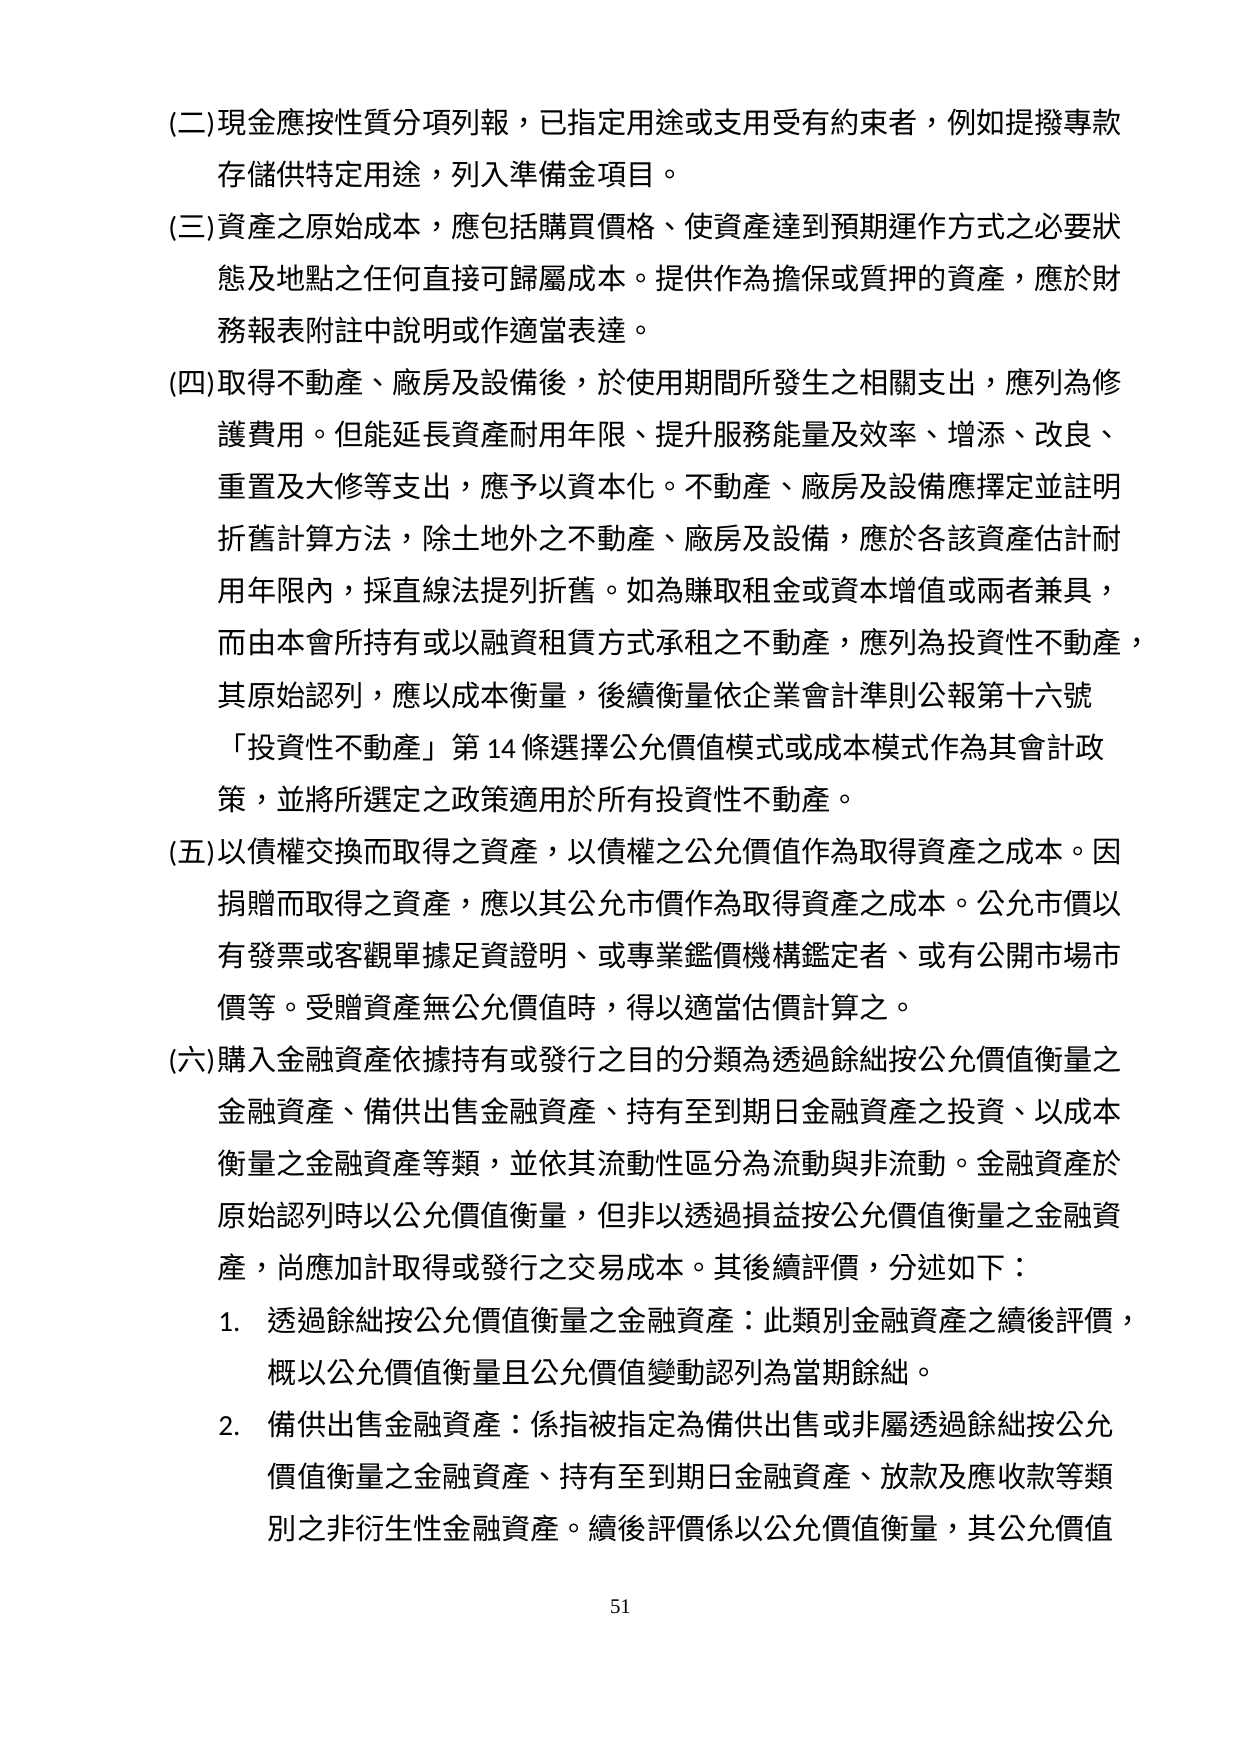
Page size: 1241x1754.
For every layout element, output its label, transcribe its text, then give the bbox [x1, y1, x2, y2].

text (三) 資產之原始成本，應包括購買價格、使資產達到預期運作方式之必要狀態及地點之任何直接可歸屬成本。提供作為擔保或質押的資產，應於財務報表附註中說明或作適當表達。 [168, 196, 1122, 352]
text (五) 以債權交換而取得之資產，以債權之公允價值作為取得資產之成本。因捐贈而取得之資產，應以其公允市價作為取得資產之成本。公允市價以有發票或客觀單據足資證明、或專業鑑價機構鑑定者、或有公開市場市價等。受贈資產無公允價值時，得以適當估價計算之。 [168, 821, 1122, 1029]
text 1. 透過餘絀按公允價值衡量之金融資產：此類別金融資產之續後評價，概以公允價值衡量且公允價值變動認列為當期餘絀。 [218, 1289, 1122, 1393]
text (六) 購入金融資產依據持有或發行之目的分類為透過餘絀按公允價值衡量之金融資產、備供出售金融資產、持有至到期日金融資產之投資、以成本衡量之金融資產等類，並依其流動性區分為流動與非流動。金融資產於原始認列時以公允價值衡量，但非以透過損益按公允價值衡量之金融資產，尚應加計取得或發行之交易成本。其後續評價，分述如下： [168, 1029, 1122, 1289]
text 2. 備供出售金融資產：係指被指定為備供出售或非屬透過餘絀按公允價值衡量之金融資產、持有至到期日金融資產、放款及應收款等類別之非衍生性金融資產。續後評價係以公允價值衡量，其公允價值 [218, 1393, 1122, 1550]
text (四) 取得不動產、廠房及設備後，於使用期間所發生之相關支出，應列為修護費用。但能延長資產耐用年限、提升服務能量及效率、增添、改良、重置及大修等支出，應予以資本化。不動產、廠房及設備應擇定並註明折舊計算方法，除土地外之不動產、廠房及設備，應於各該資產估計耐用年限內，採直線法提列折舊。如為賺取租金或資本增值或兩者兼具，而由本會所持有或以融資租賃方式承租之不動產，應列為投資性不動產，其原始認列，應以成本衡量，後續衡量依企業會計準則公報第十六號「投資性不動產」第14條選擇公允價值模式或成本模式作為其會計政策，並將所選定之政策適用於所有投資性不動產。 [168, 352, 1122, 821]
text (二) 現金應按性質分項列報，已指定用途或支用受有約束者，例如提撥專款存儲供特定用途，列入準備金項目。 [168, 91, 1122, 196]
